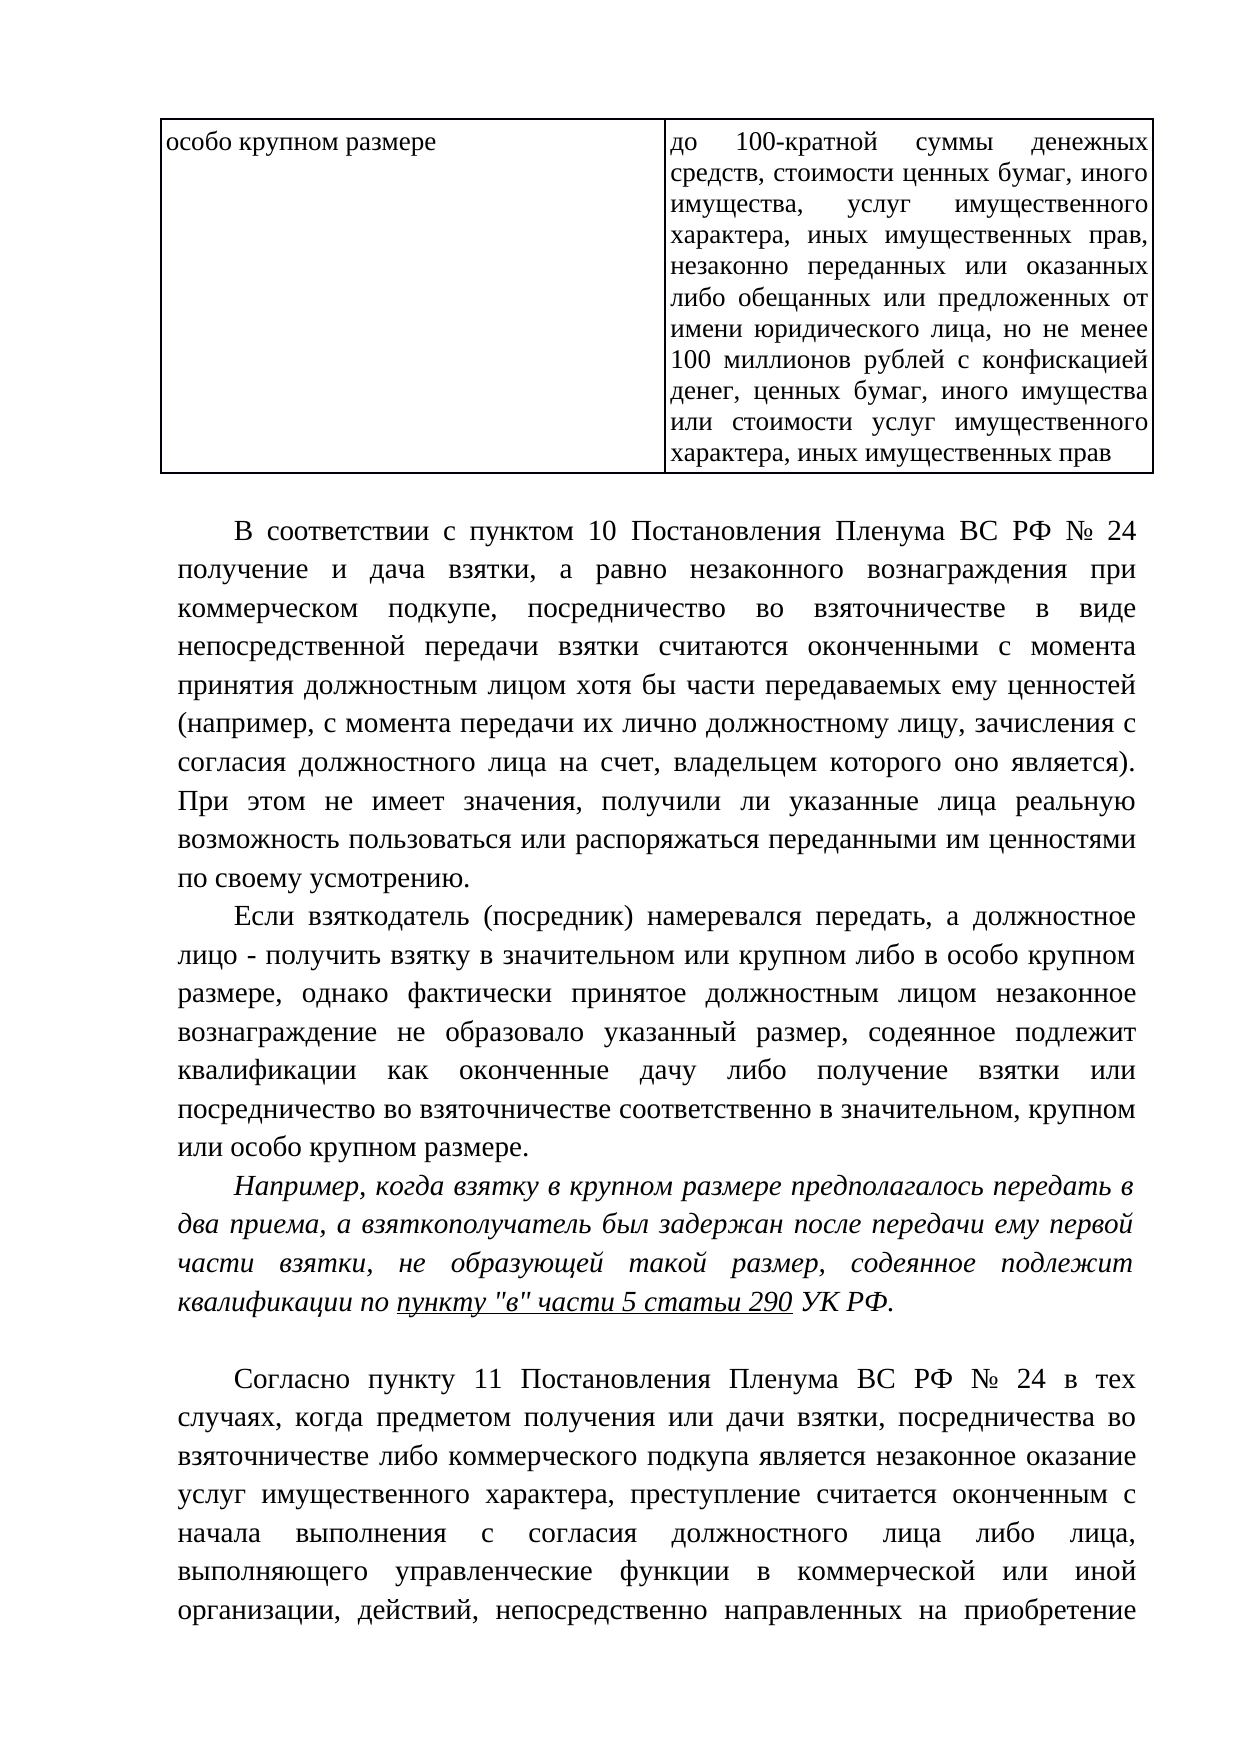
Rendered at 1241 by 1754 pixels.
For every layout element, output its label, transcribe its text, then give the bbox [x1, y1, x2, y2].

table_cell особо крупном размере [162, 120, 664, 472]
text Например, когда взятку в крупном размере предполагалось передать в два приема, а взяткополучатель был задержан после передачи ему первой части взятки, не образующей такой размер, содеянное подлежит квалификации по пункту "в" части 5 статьи 290 УК РФ. [177, 1168, 1137, 1317]
table_cell до 100-кратной суммы денежных средств, стоимости ценных бумаг, иного имущества, услуг имущественного характера, иных имущественных прав, незаконно переданных или оказанных либо обещанных или предложенных от имени юридического лица, но не менее 100 миллионов рублей с конфискацией денег, ценных бумаг, иного имущества или стоимости услуг имущественного характера, иных имущественных прав [666, 120, 1152, 472]
text Если взяткодатель (посредник) намеревался передать, а должностное лицо - получить взятку в значительном или крупном либо в особо крупном размере, однако фактически принятое должностным лицом незаконное вознаграждение не образовало указанный размер, содеянное подлежит квалификации как оконченные дачу либо получение взятки или посредничество во взяточничестве соответственно в значительном, крупном или особо крупном размере. [177, 898, 1137, 1163]
text Согласно пункту 11 Постановления Пленума ВС РФ № 24 в тех случаях, когда предметом получения или дачи взятки, посредничества во взяточничестве либо коммерческого подкупа является незаконное оказание услуг имущественного характера, преступление считается оконченным с начала выполнения с согласия должностного лица либо лица, выполняющего управленческие функции в коммерческой или иной организации, действий, непосредственно направленных на приобретение [177, 1361, 1137, 1626]
text В соответствии с пунктом 10 Постановления Пленума ВС РФ № 24 получение и дача взятки, а равно незаконного вознаграждения при коммерческом подкупе, посредничество во взяточничестве в виде непосредственной передачи взятки считаются оконченными с момента принятия должностным лицом хотя бы части передаваемых ему ценностей (например, с момента передачи их лично должностному лицу, зачисления с согласия должностного лица на счет, владельцем которого оно является). При этом не имеет значения, получили ли указанные лица реальную возможность пользоваться или распоряжаться переданными им ценностями по своему усмотрению. [177, 513, 1137, 893]
